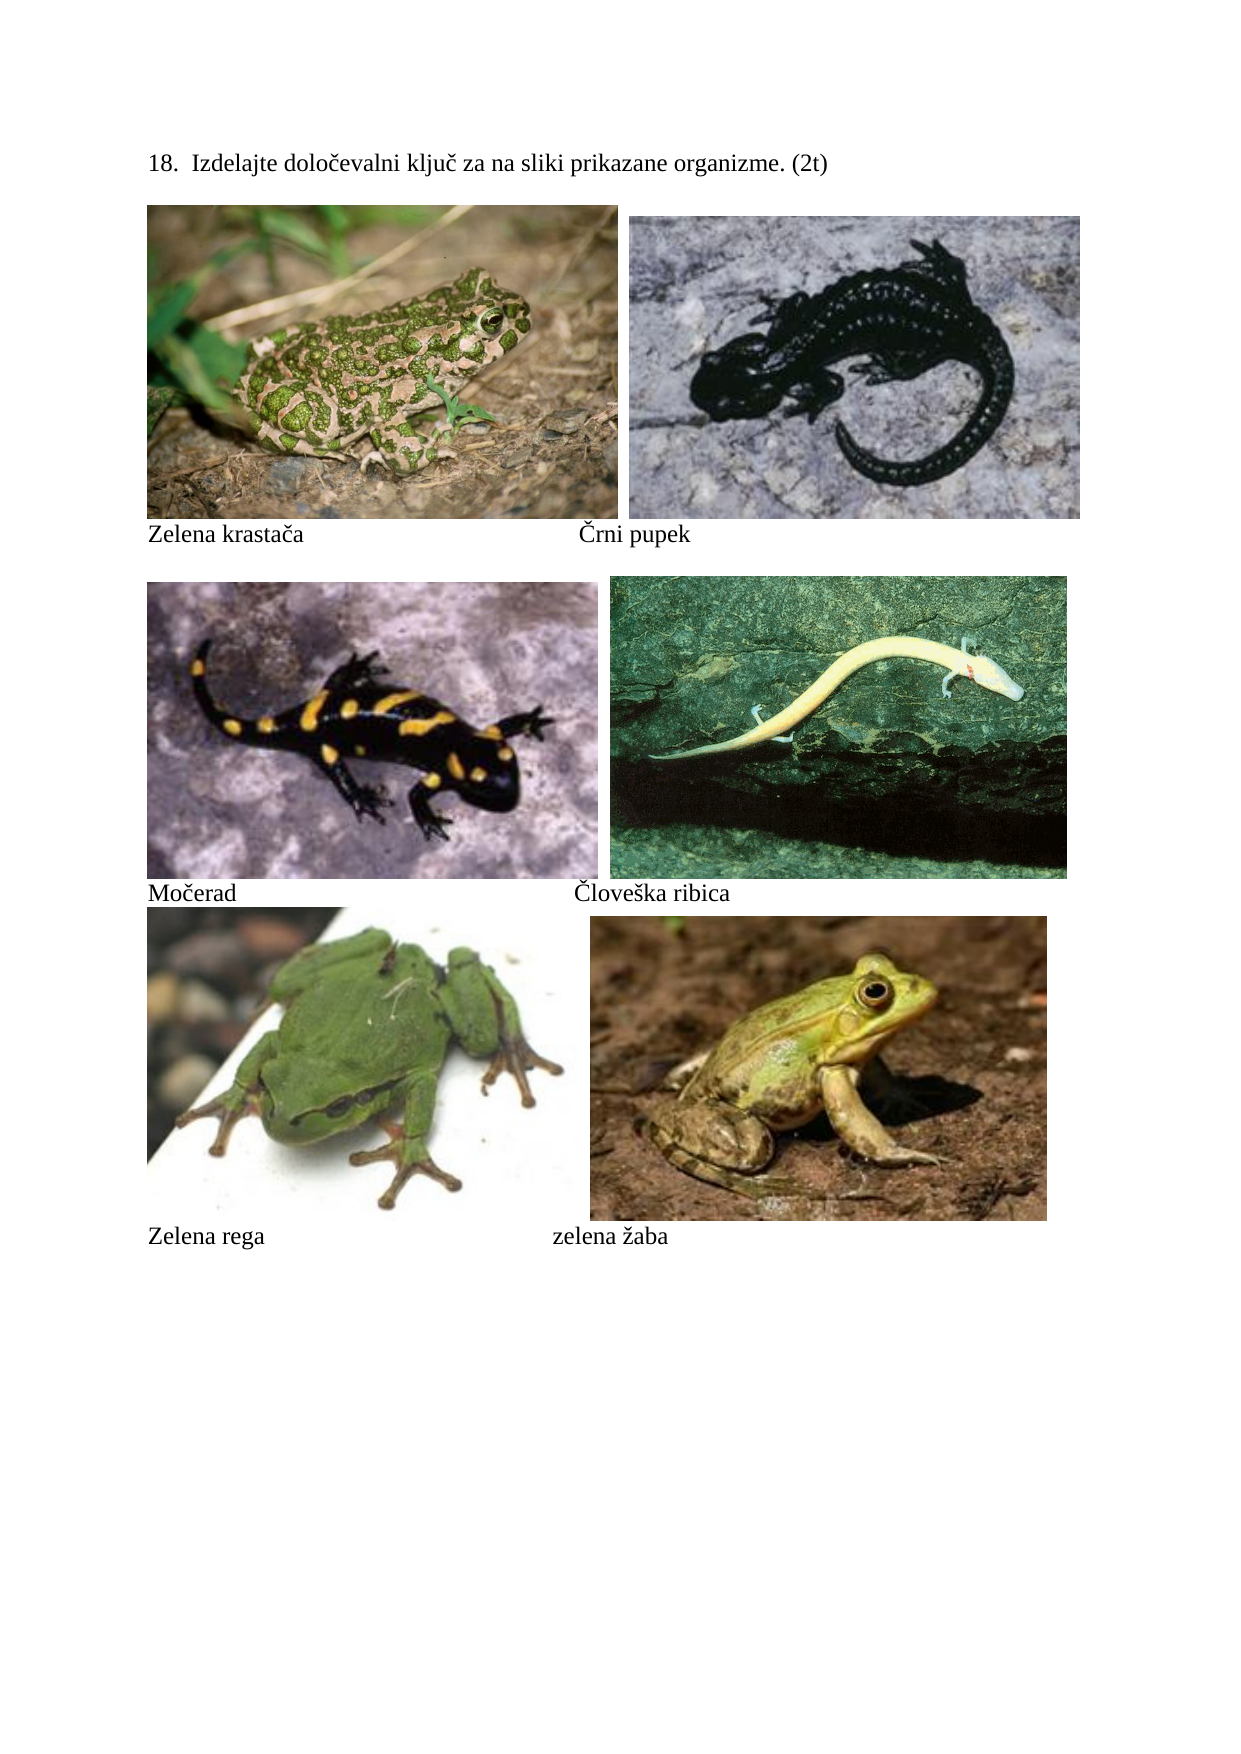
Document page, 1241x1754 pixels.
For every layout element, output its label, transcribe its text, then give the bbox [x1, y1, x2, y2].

picture [147, 907, 579, 1221]
text 18. Izdelajte določevalni ključ za na sliki prikazane organizme. (2t) [148, 148, 1093, 176]
text Močerad Človeška ribica [148, 878, 1093, 907]
picture [629, 216, 1080, 519]
picture [590, 916, 1047, 1221]
picture [610, 576, 1067, 879]
picture [147, 205, 618, 519]
picture [147, 582, 598, 879]
text Zelena rega zelena žaba [148, 1221, 1093, 1250]
text Zelena krastača Črni pupek [148, 519, 1093, 548]
